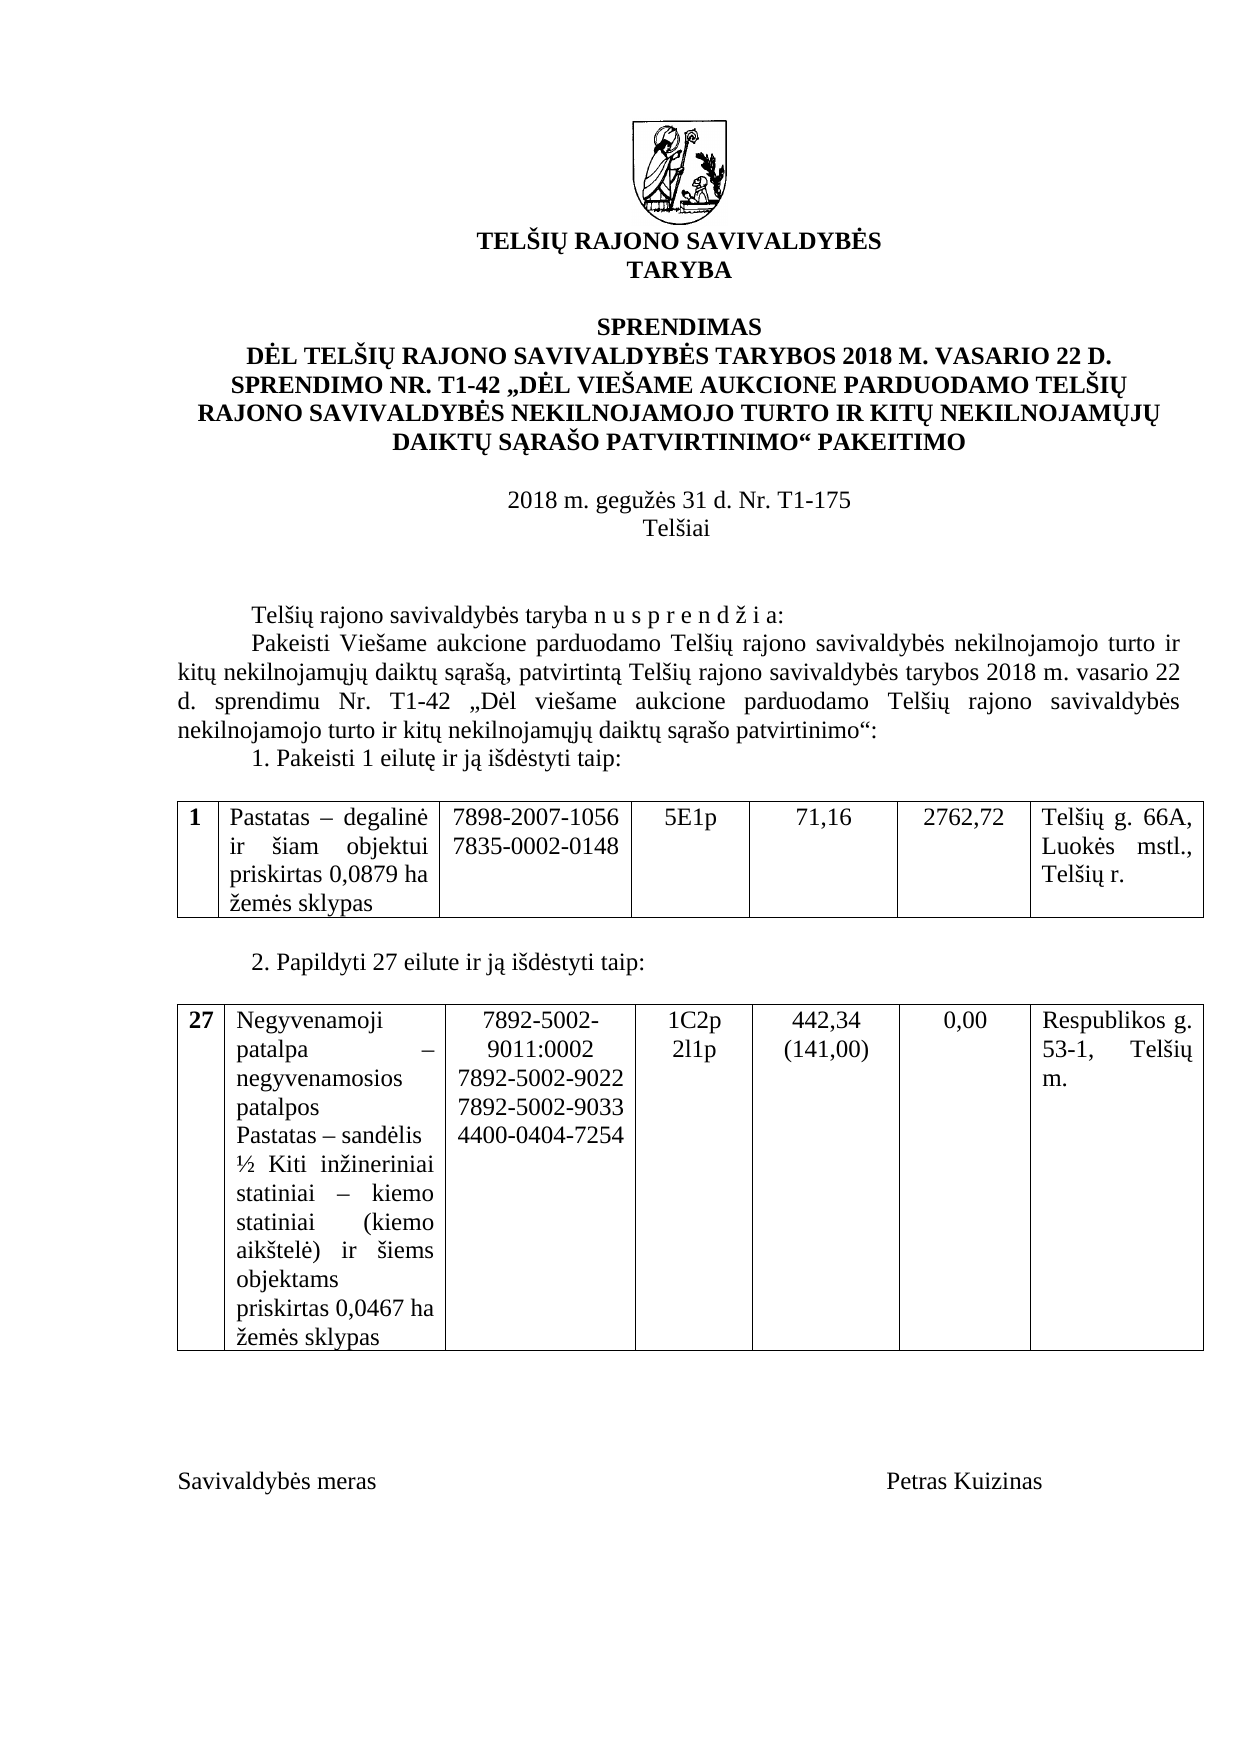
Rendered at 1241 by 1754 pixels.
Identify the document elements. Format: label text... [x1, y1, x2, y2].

text 2018 m. gegužės 31 d. Nr. T1-175 [177, 485, 1181, 513]
table_header 1C2p 2l1p [636, 1005, 752, 1350]
text 1. Pakeisti 1 eilutę ir ją išdėstyti taip: [177, 743, 1181, 772]
table_header Respublikos g. 53-1, Telšių m. [1031, 1005, 1203, 1350]
text 2. Papildyti 27 eilute ir ją išdėstyti taip: [177, 947, 1181, 976]
table_header 2762,72 [898, 802, 1030, 917]
table_header 0,00 [900, 1005, 1030, 1350]
table_header Pastatas – degalinė ir šiam objektui priskirtas 0,0879 ha žemės sklypas [219, 802, 439, 917]
table_header 442,34 (141,00) [753, 1005, 899, 1350]
text Pakeisti Viešame aukcione parduodamo Telšių rajono savivaldybės nekilnojamojo turto ir kitų nekilnojamųjų daiktų sąrašą, patvirtintą Telšių rajono savivaldybės tarybos 2018 m. vasario 22 d. sprendimu Nr. T1-42 „Dėl viešame aukcione parduodamo Telšių rajono savivaldybės nekilnojamojo turto ir kitų nekilnojamųjų daiktų sąrašo patvirtinimo“: [177, 628, 1181, 743]
table_header 7898-2007-1056 7835-0002-0148 [440, 802, 631, 917]
table_header Negyvenamoji patalpa – negyvenamosios patalpos Pastatas – sandėlis ½ Kiti inžineriniai statiniai – kiemo statiniai (kiemo aikštelė) ir šiems objektams priskirtas 0,0467 ha žemės sklypas [225, 1005, 445, 1350]
table_header 71,16 [750, 802, 897, 917]
table_header 5E1p [632, 802, 749, 917]
table_header Telšių g. 66A, Luokės mstl., Telšių r. [1031, 802, 1203, 917]
text TARYBA [177, 255, 1181, 283]
text Telšiai [177, 513, 1181, 542]
table_header 27 [178, 1005, 224, 1350]
text Savivaldybės meras Petras Kuizinas [177, 1466, 1181, 1495]
text DĖL TELŠIŲ RAJONO SAVIVALDYBĖS TARYBOS 2018 M. VASARIO 22 D. SPRENDIMO NR. T1-42 „DĖL VIEŠAME AUKCIONE PARDUODAMO TELŠIŲ RAJONO SAVIVALDYBĖS NEKILNOJAMOJO TURTO IR KITŲ NEKILNOJAMŲJŲ DAIKTŲ SĄRAŠO PATVIRTINIMO“ PAKEITIMO [177, 341, 1181, 456]
table_header 1 [178, 802, 218, 917]
text SPRENDIMAS [177, 312, 1181, 341]
text Telšių rajono savivaldybės taryba n u s p r e n d ž i a: [177, 600, 1181, 628]
table_header 7892-5002-9011:0002 7892-5002-9022 7892-5002-9033 4400-0404-7254 [446, 1005, 635, 1350]
text TELŠIŲ RAJONO SAVIVALDYBĖS [177, 226, 1181, 255]
